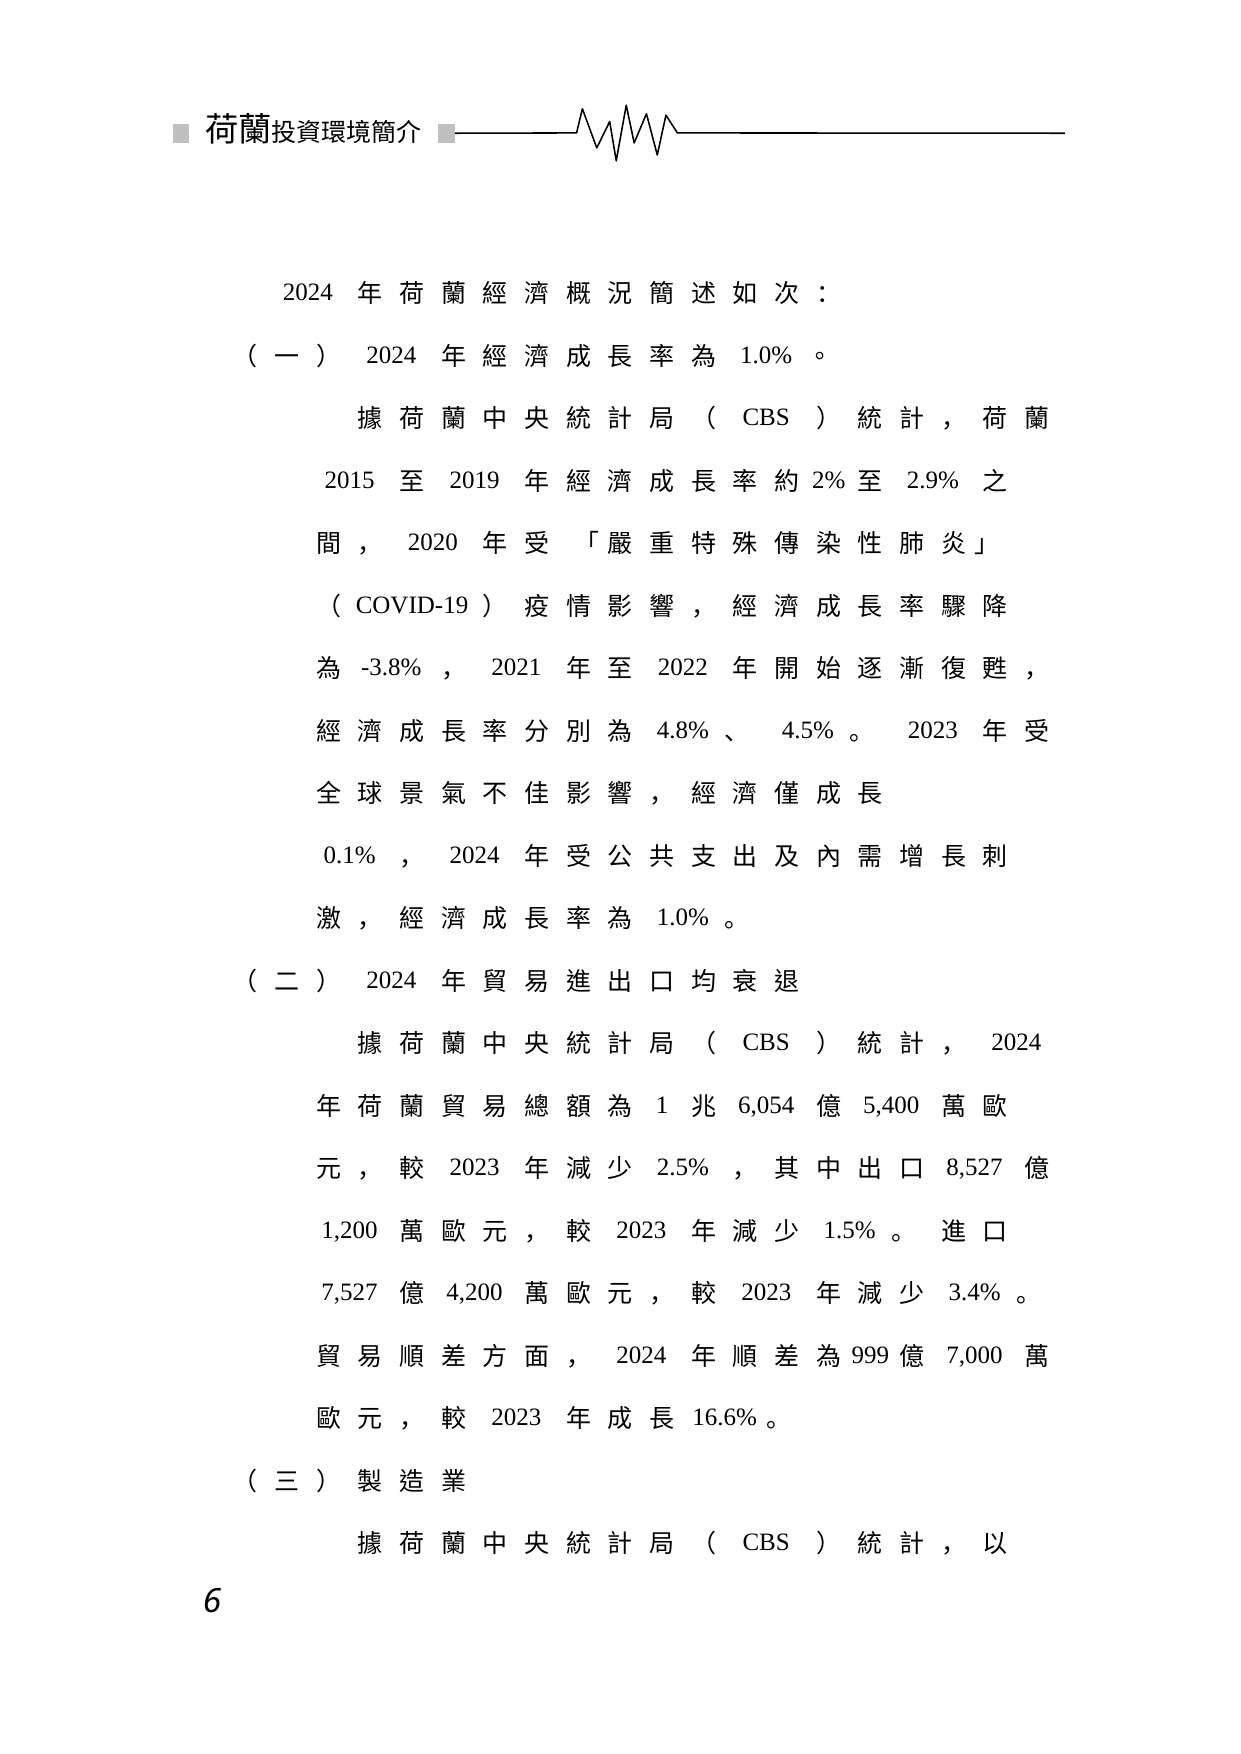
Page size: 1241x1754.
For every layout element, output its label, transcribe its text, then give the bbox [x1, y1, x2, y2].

text 2024年荷蘭經濟概況簡述如次： [183, 250, 1058, 313]
text 據荷蘭中央統計局（CBS）統計，以 [281, 1500, 1058, 1563]
text 據荷蘭中央統計局（CBS）統計，荷蘭2015至2019年經濟成長率約2%至2.9%之間，2020年受「嚴重特殊傳染性肺炎」（COVID-19）疫情影響，經濟成長率驟降為-3.8%，2021年至2022年開始逐漸復甦，經濟成長率分別為4.8%、4.5%。2023年受全球景氣不佳影響，經濟僅成長0.1%，2024年受公共支出及內需增長刺激，經濟成長率為1.0%。 [281, 375, 1058, 938]
text （三）製造業 [207, 1438, 1058, 1500]
text 據荷蘭中央統計局（CBS）統計，2024年荷蘭貿易總額為1兆6,054億5,400萬歐元，較2023年減少2.5%，其中出口8,527億1,200萬歐元，較2023年減少1.5%。進口7,527億4,200萬歐元，較2023年減少3.4%。貿易順差方面，2024年順差為999億7,000萬歐元，較2023年成長16.6%。 [281, 1000, 1058, 1438]
text （二）2024年貿易進出口均衰退 [207, 938, 1058, 1000]
text （一）2024年經濟成長率為1.0%。 [207, 313, 1058, 375]
